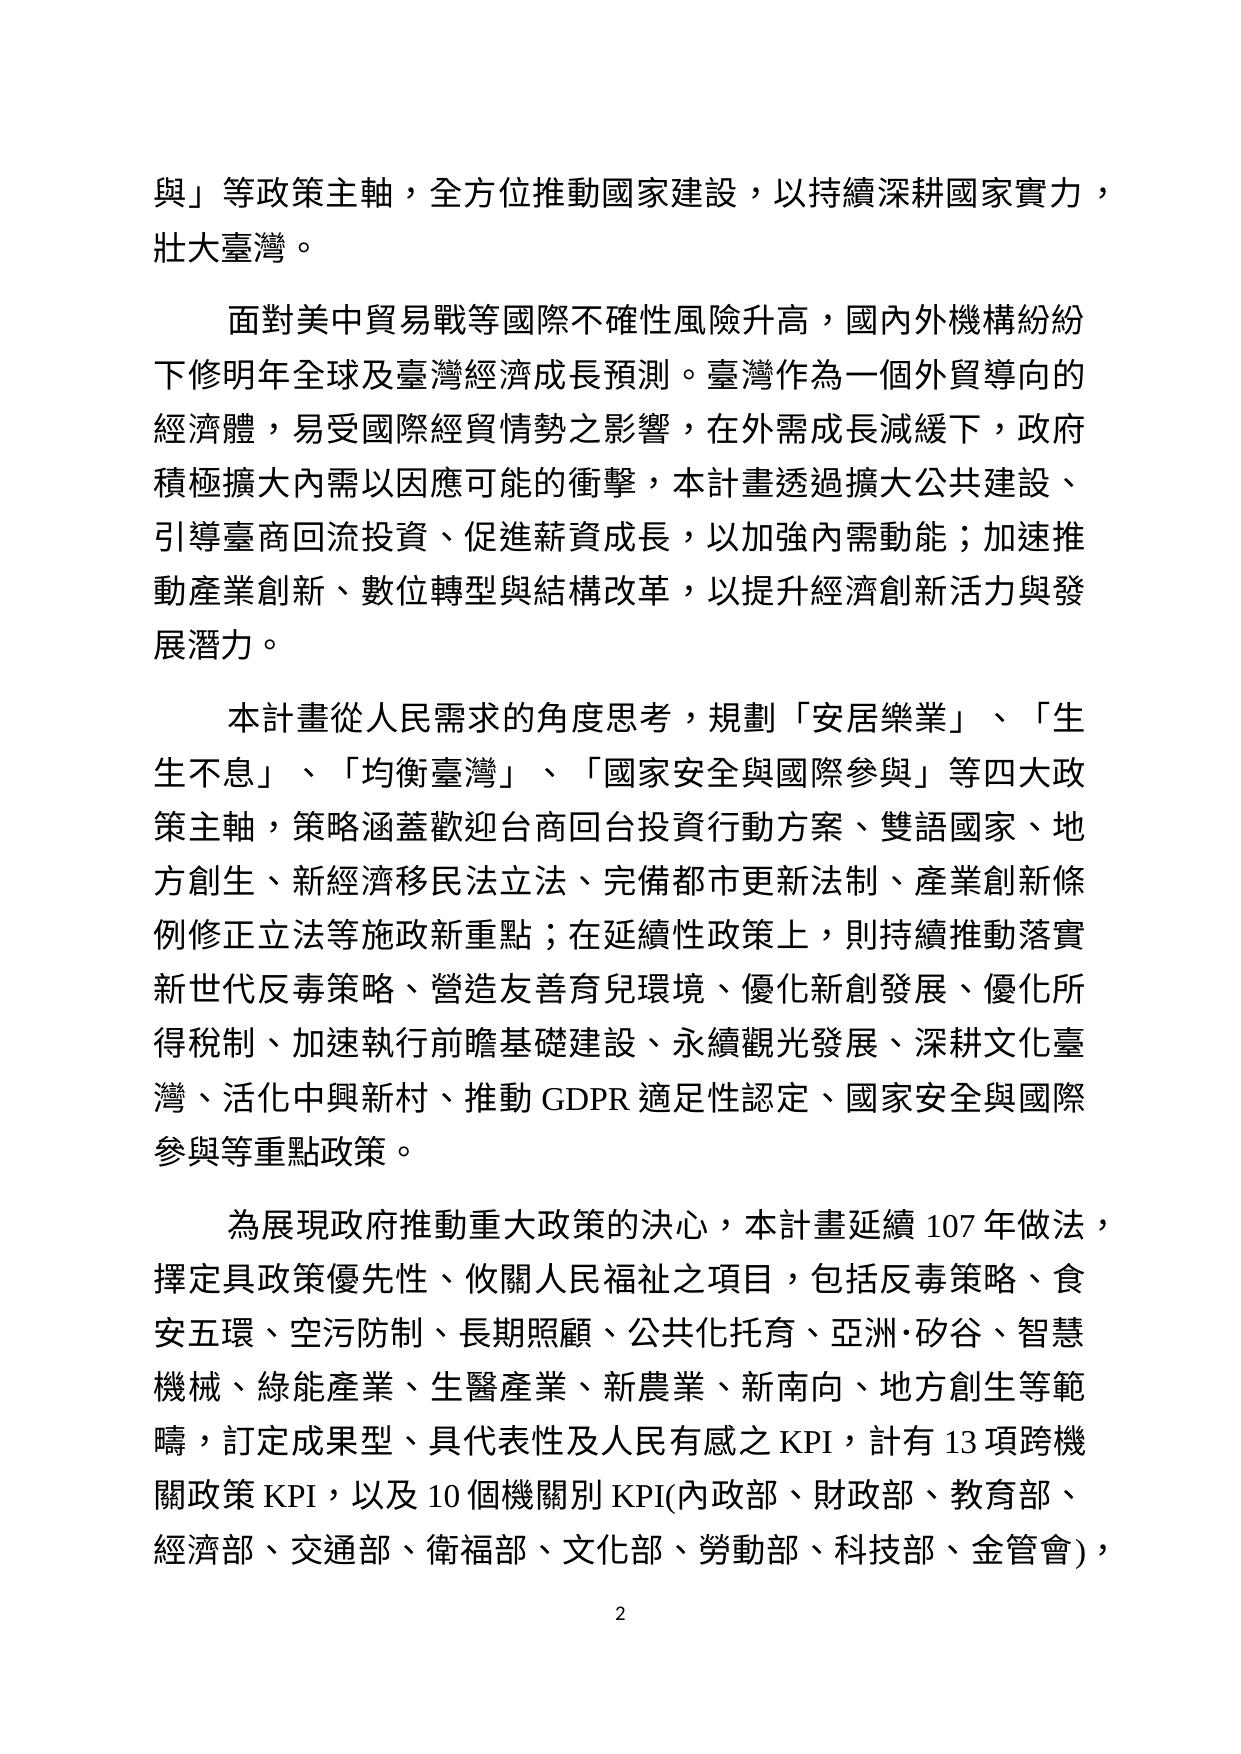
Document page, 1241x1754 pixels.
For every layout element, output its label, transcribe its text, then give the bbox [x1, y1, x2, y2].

text 因應全球經貿秩序重整、數位經濟快速發展的新局勢，本計畫秉持「求穩、應變、進步」的原則，呼應聯合國永續發展目標(SDGs)精神，務實訂定年度總體經濟目標，並規劃「安居樂業」、「生生不息」、「均衡臺灣」、「國家安全與國際參與」等政策主軸，全方位推動國家建設，以持續深耕國家實力，壯大臺灣。 [153, 162, 1087, 271]
text 為展現政府推動重大政策的決心，本計畫延續107年做法，擇定具政策優先性、攸關人民福祉之項目，包括反毒策略、食安五環、空污防制、長期照顧、公共化托育、亞洲･矽谷、智慧機械、綠能產業、生醫產業、新農業、新南向、地方創生等範疇，訂定成果型、具代表性及人民有感之KPI，計有13項跨機關政策KPI，以及10個機關別KPI(內政部、財政部、教育部、經濟部、交通部、衛福部、文化部、勞動部、科技部、金管會)，戮力推動，彰顯政府施政的積極作為。後續各部會將積極落實，努力達成計畫目標，展現施政成果，讓人民真正有感。 [153, 1194, 1087, 1573]
text 本計畫從人民需求的角度思考，規劃「安居樂業」、「生生不息」、「均衡臺灣」、「國家安全與國際參與」等四大政策主軸，策略涵蓋歡迎台商回台投資行動方案、雙語國家、地方創生、新經濟移民法立法、完備都市更新法制、產業創新條例修正立法等施政新重點；在延續性政策上，則持續推動落實新世代反毒策略、營造友善育兒環境、優化新創發展、優化所得稅制、加速執行前瞻基礎建設、永續觀光發展、深耕文化臺灣、活化中興新村、推動GDPR適足性認定、國家安全與國際參與等重點政策。 [153, 687, 1087, 1175]
text 面對美中貿易戰等國際不確性風險升高，國內外機構紛紛下修明年全球及臺灣經濟成長預測。臺灣作為一個外貿導向的經濟體，易受國際經貿情勢之影響，在外需成長減緩下，政府積極擴大內需以因應可能的衝擊，本計畫透過擴大公共建設、引導臺商回流投資、促進薪資成長，以加強內需動能；加速推動產業創新、數位轉型與結構改革，以提升經濟創新活力與發展潛力。 [153, 289, 1087, 669]
